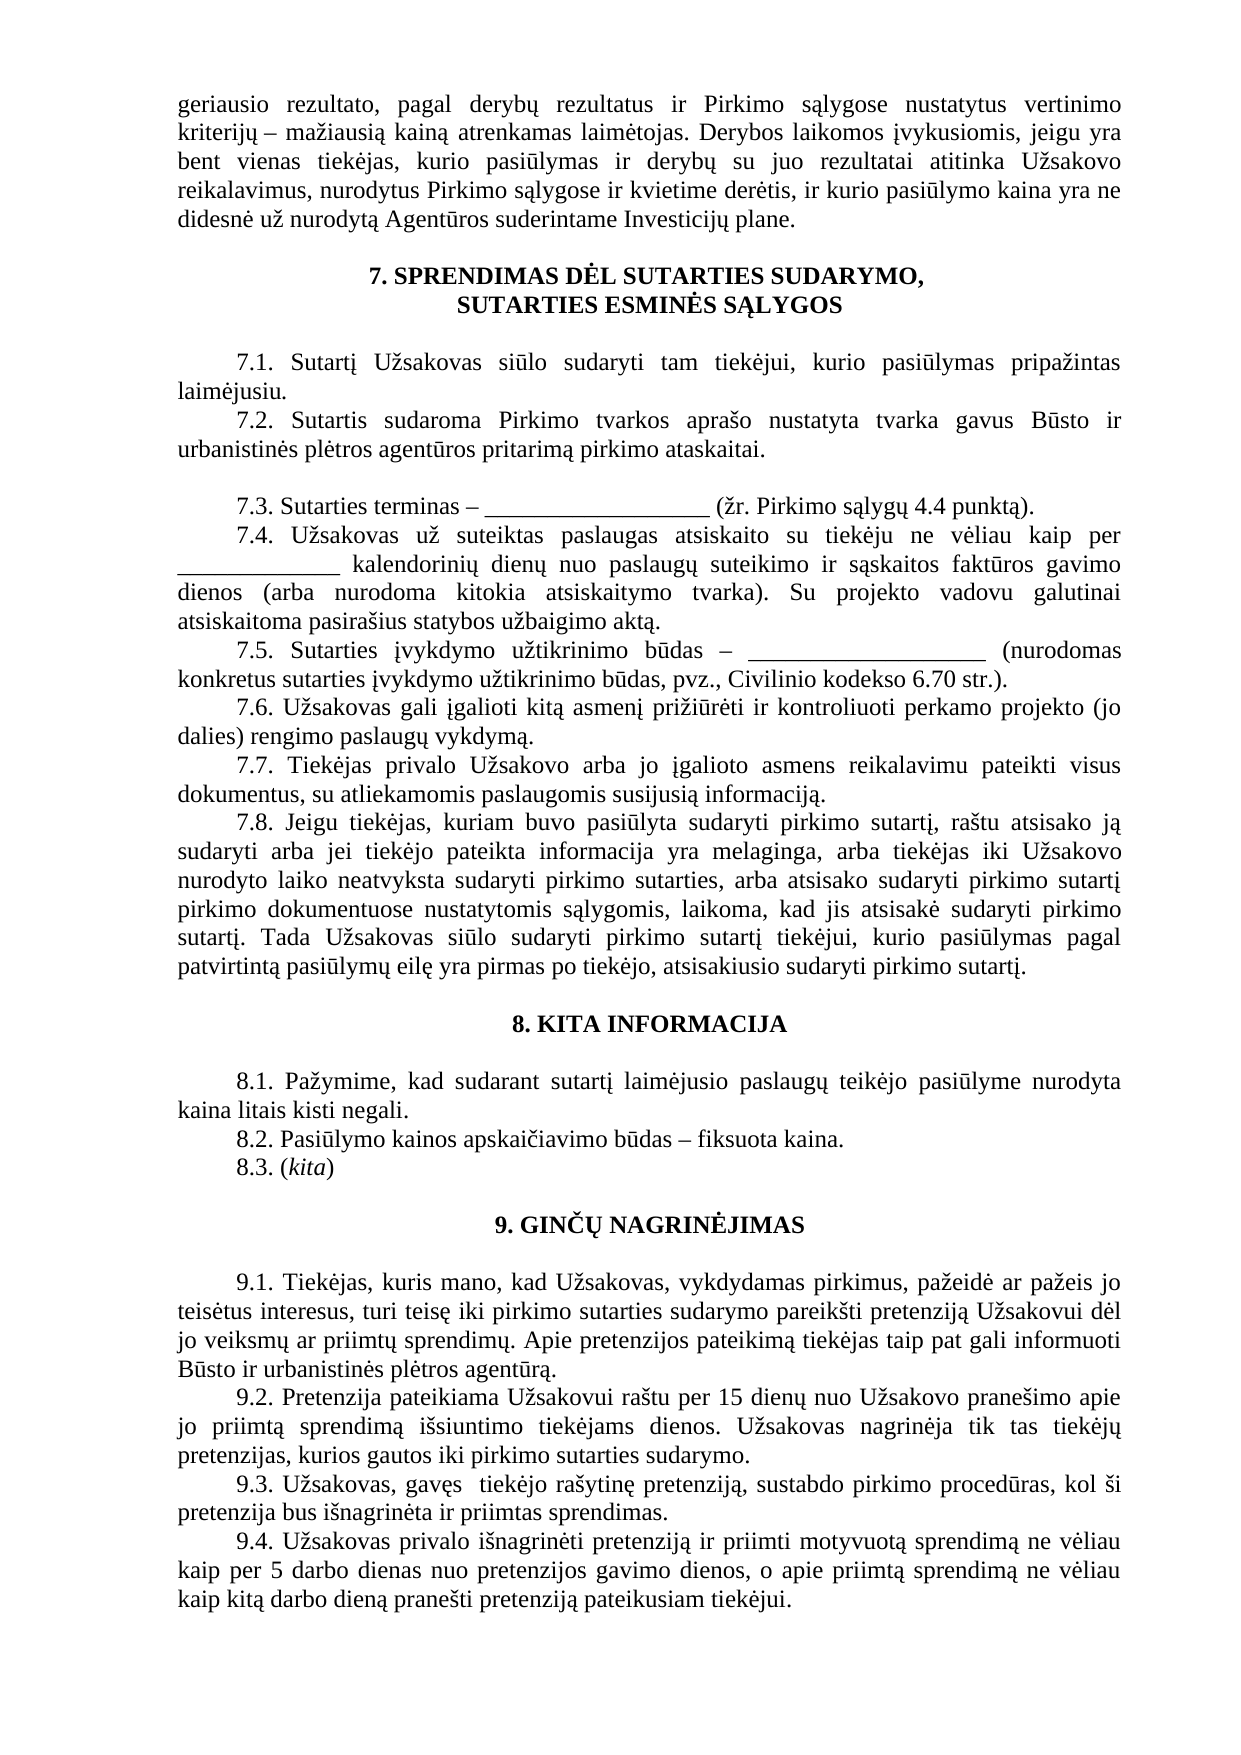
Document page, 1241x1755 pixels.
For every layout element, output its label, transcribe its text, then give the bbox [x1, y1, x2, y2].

text 8.1. Pažymime, kad sudarant sutartį laimėjusio paslaugų teikėjo pasiūlyme nurodyta kaina litais kisti negali. [177, 1066, 1122, 1124]
text 9.4. Užsakovas privalo išnagrinėti pretenziją ir priimti motyvuotą sprendimą ne vėliau kaip per 5 darbo dienas nuo pretenzijos gavimo dienos, o apie priimtą sprendimą ne vėliau kaip kitą darbo dieną pranešti pretenziją pateikusiam tiekėjui. [177, 1526, 1122, 1612]
text 7.2. Sutartis sudaroma Pirkimo tvarkos aprašo nustatyta tvarka gavus Būsto ir urbanistinės plėtros agentūros pritarimą pirkimo ataskaitai. [177, 405, 1122, 462]
text 7.6. Užsakovas gali įgalioti kitą asmenį prižiūrėti ir kontroliuoti perkamo projekto (jo dalies) rengimo paslaugų vykdymą. [177, 692, 1122, 750]
text 9.3. Užsakovas, gavęs tiekėjo rašytinę pretenziją, sustabdo pirkimo procedūras, kol ši pretenzija bus išnagrinėta ir priimtas sprendimas. [177, 1469, 1122, 1526]
text 7.1. Sutartį Užsakovas siūlo sudaryti tam tiekėjui, kurio pasiūlymas pripažintas laimėjusiu. [177, 347, 1122, 405]
text 9.2. Pretenzija pateikiama Užsakovui raštu per 15 dienų nuo Užsakovo pranešimo apie jo priimtą sprendimą išsiuntimo tiekėjams dienos. Užsakovas nagrinėja tik tas tiekėjų pretenzijas, kurios gautos iki pirkimo sutarties sudarymo. [177, 1382, 1122, 1469]
text 7.4. Užsakovas už suteiktas paslaugas atsiskaito su tiekėju ne vėliau kaip per _____________ kalendorinių dienų nuo paslaugų suteikimo ir sąskaitos faktūros gavimo dienos (arba nurodoma kitokia atsiskaitymo tvarka). Su projekto vadovu galutinai atsiskaitoma pasirašius statybos užbaigimo aktą. [177, 520, 1122, 635]
text 7.5. Sutarties įvykdymo užtikrinimo būdas – ___________________ (nurodomas konkretus sutarties įvykdymo užtikrinimo būdas, pvz., Civilinio kodekso 6.70 str.). [177, 635, 1122, 692]
text 7.8. Jeigu tiekėjas, kuriam buvo pasiūlyta sudaryti pirkimo sutartį, raštu atsisako ją sudaryti arba jei tiekėjo pateikta informacija yra melaginga, arba tiekėjas iki Užsakovo nurodyto laiko neatvyksta sudaryti pirkimo sutarties, arba atsisako sudaryti pirkimo sutartį pirkimo dokumentuose nustatytomis sąlygomis, laikoma, kad jis atsisakė sudaryti pirkimo sutartį. Tada Užsakovas siūlo sudaryti pirkimo sutartį tiekėjui, kurio pasiūlymas pagal patvirtintą pasiūlymų eilę yra pirmas po tiekėjo, atsisakiusio sudaryti pirkimo sutartį. [177, 807, 1122, 980]
text 8.2. Pasiūlymo kainos apskaičiavimo būdas – fiksuota kaina. [177, 1124, 1122, 1152]
text 9.1. Tiekėjas, kuris mano, kad Užsakovas, vykdydamas pirkimus, pažeidė ar pažeis jo teisėtus interesus, turi teisę iki pirkimo sutarties sudarymo pareikšti pretenziją Užsakovui dėl jo veiksmų ar priimtų sprendimų. Apie pretenzijos pateikimą tiekėjas taip pat gali informuoti Būsto ir urbanistinės plėtros agentūrą. [177, 1267, 1122, 1382]
text 8. KITA INFORMACIJA [177, 1009, 1122, 1037]
text 7.3. Sutarties terminas – __________________ (žr. Pirkimo sąlygų 4.4 punktą). [177, 491, 1122, 520]
text 7.7. Tiekėjas privalo Užsakovo arba jo įgalioto asmens reikalavimu pateikti visus dokumentus, su atliekamomis paslaugomis susijusią informaciją. [177, 750, 1122, 807]
text 9. Ginčų nagrinėjimas [177, 1210, 1122, 1239]
text geriausio rezultato, pagal derybų rezultatus ir Pirkimo sąlygose nustatytus vertinimo kriterijų – mažiausią kainą atrenkamas laimėtojas. Derybos laikomos įvykusiomis, jeigu yra bent vienas tiekėjas, kurio pasiūlymas ir derybų su juo rezultatai atitinka Užsakovo reikalavimus, nurodytus Pirkimo sąlygose ir kvietime derėtis, ir kurio pasiūlymo kaina yra ne didesnė už nurodytą Agentūros suderintame Investicijų plane. [177, 89, 1122, 232]
text 7. SPRENDIMAS DĖL SUTARTIES SUDARYMO, SUTARTIES ESMINĖS SĄLYGOS [177, 261, 1122, 319]
text 8.3. (kita) [177, 1152, 1122, 1181]
